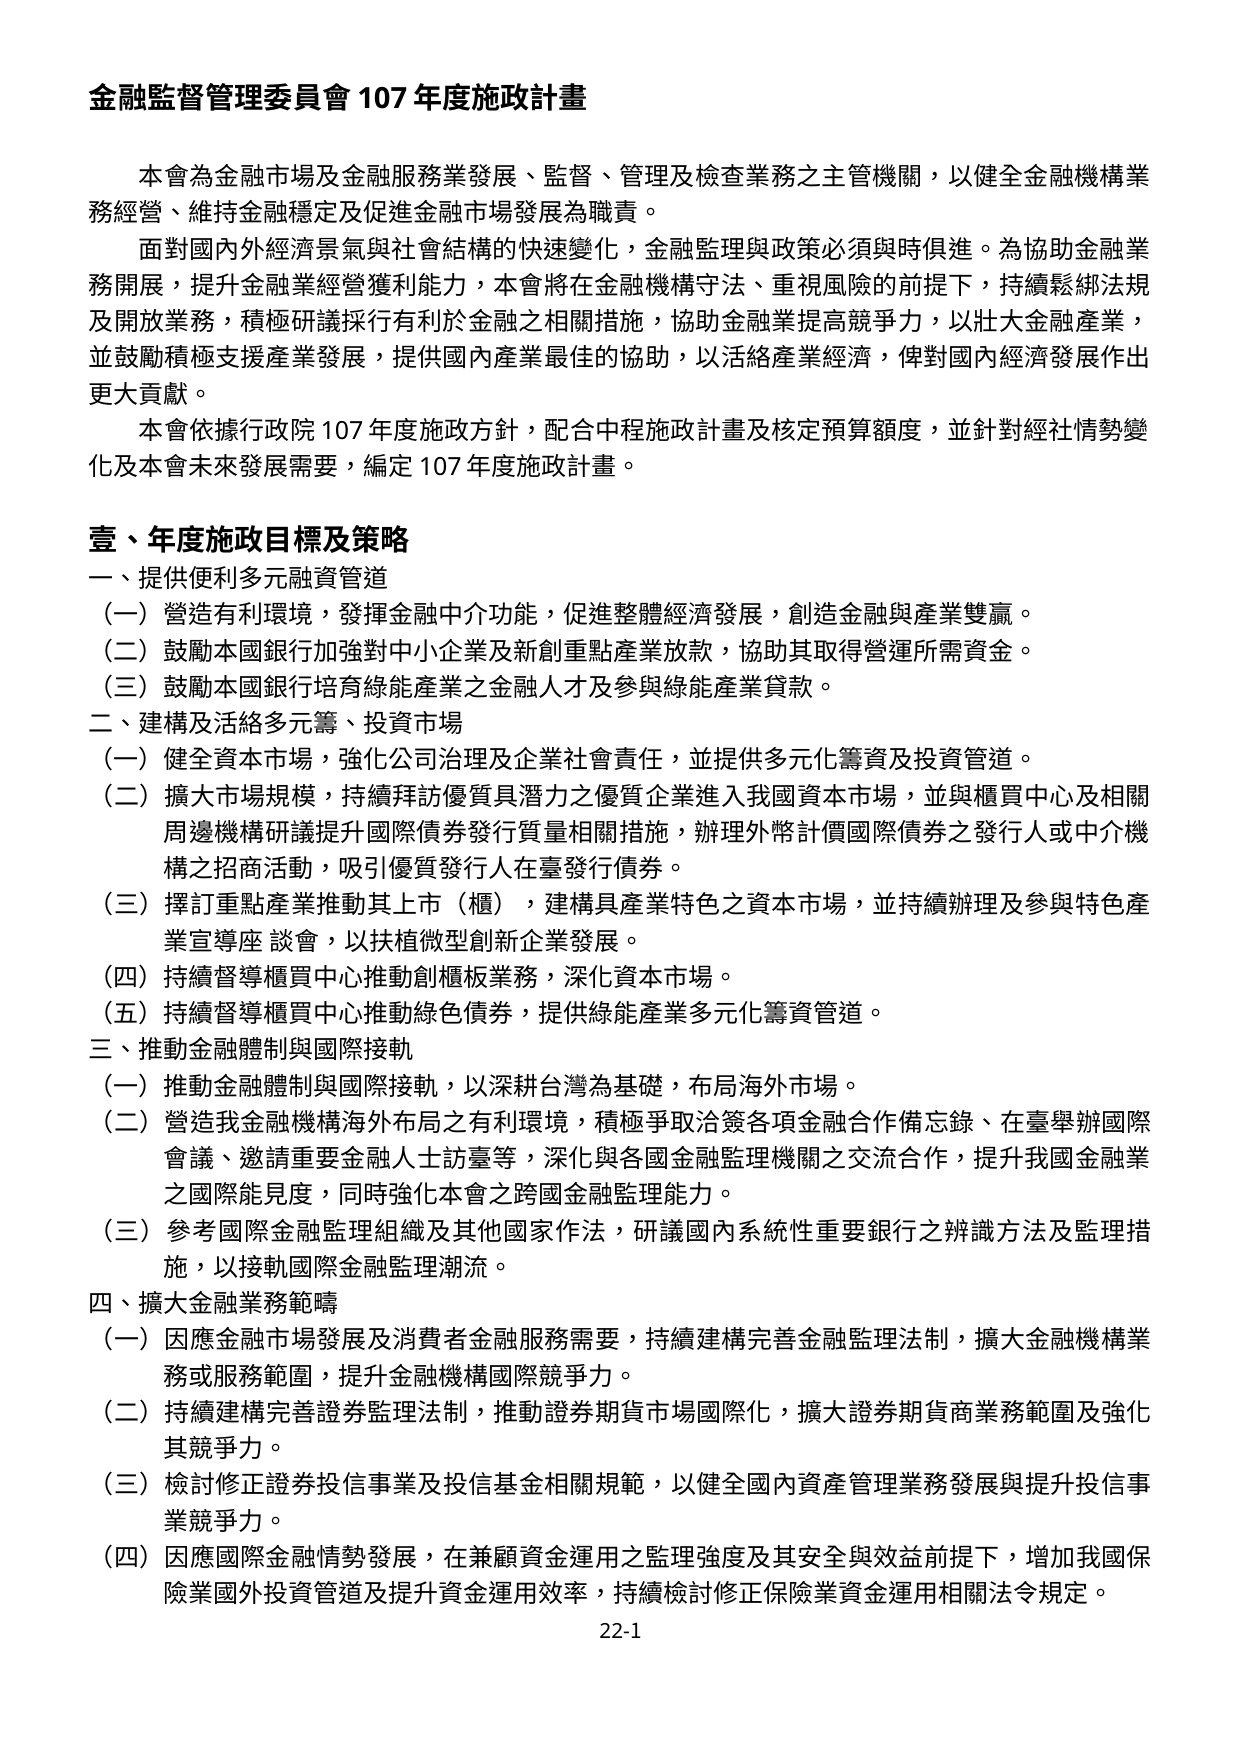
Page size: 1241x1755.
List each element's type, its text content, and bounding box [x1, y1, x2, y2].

text （二）持續建構完善證券監理法制，推動證券期貨市場國際化，擴大證券期貨商業務範圍及強化其競爭力。 [89, 1392, 1152, 1465]
text （二）鼓勵本國銀行加強對中小企業及新創重點產業放款，協助其取得營運所需資金。 [89, 631, 1152, 667]
text 金融監督管理委員會107年度施政計畫 [89, 75, 1152, 117]
text （一）營造有利環境，發揮金融中介功能，促進整體經濟發展，創造金融與產業雙贏。 [89, 595, 1152, 631]
text 三、推動金融體制與國際接軌 [89, 1030, 1152, 1066]
text （三）鼓勵本國銀行培育綠能產業之金融人才及參與綠能產業貸款。 [89, 667, 1152, 704]
text 本會依據行政院107年度施政方針，配合中程施政計畫及核定預算額度，並針對經社情勢變化及本會未來發展需要，編定107年度施政計畫。 [89, 410, 1152, 483]
text （五）持續督導櫃買中心推動綠色債券，提供綠能產業多元化籌資管道。 [89, 994, 1152, 1030]
text （二）營造我金融機構海外布局之有利環境，積極爭取洽簽各項金融合作備忘錄、在臺舉辦國際會議、邀請重要金融人士訪臺等，深化與各國金融監理機關之交流合作，提升我國金融業之國際能見度，同時強化本會之跨國金融監理能力。 [89, 1102, 1152, 1211]
text 本會為金融市場及金融服務業發展、監督、管理及檢查業務之主管機關，以健全金融機構業務經營、維持金融穩定及促進金融市場發展為職責。 [89, 157, 1152, 229]
text （二）擴大市場規模，持續拜訪優質具潛力之優質企業進入我國資本市場，並與櫃買中心及相關周邊機構研議提升國際債券發行質量相關措施，辦理外幣計價國際債券之發行人或中介機構之招商活動，吸引優質發行人在臺發行債券。 [89, 776, 1152, 885]
text （三）擇訂重點產業推動其上市（櫃），建構具產業特色之資本市場，並持續辦理及參與特色產業宣導座 談會，以扶植微型創新企業發展。 [89, 885, 1152, 957]
text 面對國內外經濟景氣與社會結構的快速變化，金融監理與政策必須與時俱進。為協助金融業務開展，提升金融業經營獲利能力，本會將在金融機構守法、重視風險的前提下，持續鬆綁法規及開放業務，積極研議採行有利於金融之相關措施，協助金融業提高競爭力，以壯大金融產業，並鼓勵積極支援產業發展，提供國內產業最佳的協助，以活絡產業經濟，俾對國內經濟發展作出更大貢獻。 [89, 229, 1152, 410]
text （三）參考國際金融監理組織及其他國家作法，研議國內系統性重要銀行之辨識方法及監理措施，以接軌國際金融監理潮流。 [89, 1211, 1152, 1284]
text （一）推動金融體制與國際接軌，以深耕台灣為基礎，布局海外市場。 [89, 1066, 1152, 1102]
text 二、建構及活絡多元籌、投資市場 [89, 704, 1152, 740]
text （四）因應國際金融情勢發展，在兼顧資金運用之監理強度及其安全與效益前提下，增加我國保險業國外投資管道及提升資金運用效率，持續檢討修正保險業資金運用相關法令規定。 [89, 1537, 1152, 1610]
text 四、擴大金融業務範疇 [89, 1284, 1152, 1320]
text （三）檢討修正證券投信事業及投信基金相關規範，以健全國內資產管理業務發展與提升投信事業競爭力。 [89, 1465, 1152, 1537]
text （一）健全資本市場，強化公司治理及企業社會責任，並提供多元化籌資及投資管道。 [89, 740, 1152, 776]
text （一）因應金融市場發展及消費者金融服務需要，持續建構完善金融監理法制，擴大金融機構業務或服務範圍，提升金融機構國際競爭力。 [89, 1320, 1152, 1392]
text 一、提供便利多元融資管道 [89, 559, 1152, 595]
text （四）持續督導櫃買中心推動創櫃板業務，深化資本市場。 [89, 957, 1152, 994]
text 壹、年度施政目標及策略 [89, 517, 1152, 559]
